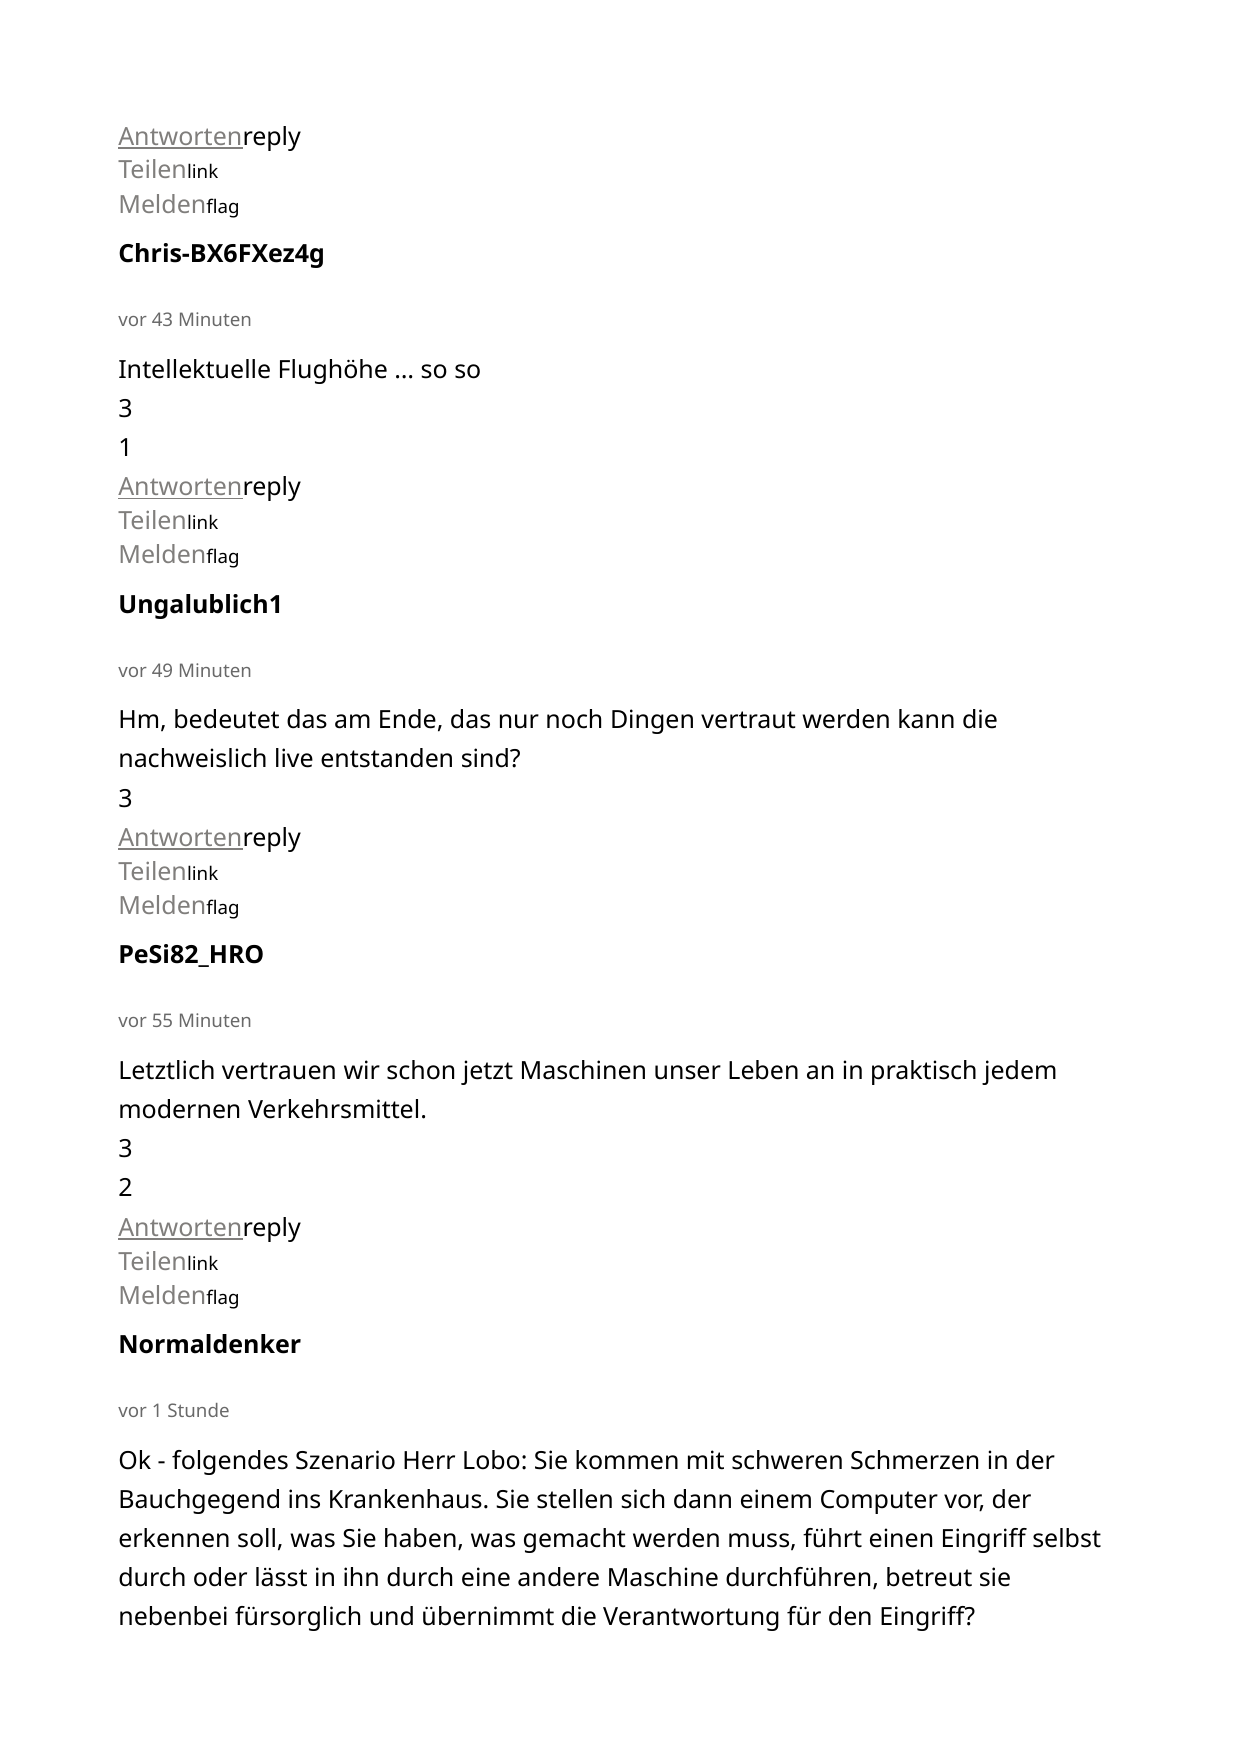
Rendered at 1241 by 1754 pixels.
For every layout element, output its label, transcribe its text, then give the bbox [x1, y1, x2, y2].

text 3 [118, 1131, 1122, 1165]
text Normaldenker [118, 1327, 1114, 1361]
text vor 49 Minuten [118, 657, 1117, 682]
text Antwortenreply [118, 118, 1122, 152]
text Ok - folgendes Szenario Herr Lobo: Sie kommen mit schweren Schmerzen in der Bauchgegend ins Krankenhaus. Sie stellen sich dann einem Computer vor, der erkennen soll, was Sie haben, was gemacht werden muss, führt einen Eingriff selbst durch oder lässt in ihn durch eine andere Maschine durchführen, betreut sie nebenbei fürsorglich und übernimmt die Verantwortung für den Eingriff? [118, 1442, 1122, 1633]
text PeSi82_HRO [118, 937, 1114, 971]
text vor 1 Stunde [118, 1397, 1117, 1423]
text 3 [118, 390, 1122, 424]
text Intellektuelle Flughöhe … so so [118, 351, 1122, 385]
text Teilenlink [118, 1243, 1122, 1277]
text vor 55 Minuten [118, 1008, 1117, 1033]
text Antwortenreply [118, 1209, 1122, 1243]
text Teilenlink [118, 503, 1122, 537]
text 1 [118, 429, 1122, 464]
text Meldenflag [118, 887, 1122, 922]
text Meldenflag [118, 1277, 1122, 1311]
text Chris-BX6FXez4g [118, 236, 1114, 270]
text vor 43 Minuten [118, 306, 1117, 332]
text Meldenflag [118, 537, 1122, 571]
text Hm, bedeutet das am Ende, das nur noch Dingen vertraut werden kann die nachweislich live entstanden sind? [118, 702, 1122, 775]
text 2 [118, 1170, 1122, 1204]
text Teilenlink [118, 152, 1122, 186]
text Antwortenreply [118, 819, 1122, 853]
text Teilenlink [118, 853, 1122, 887]
text Ungalublich1 [118, 587, 1114, 621]
text Meldenflag [118, 186, 1122, 220]
text 3 [118, 780, 1122, 814]
text Antwortenreply [118, 469, 1122, 503]
text Letztlich vertrauen wir schon jetzt Maschinen unser Leben an in praktisch jedem modernen Verkehrsmittel. [118, 1052, 1122, 1126]
